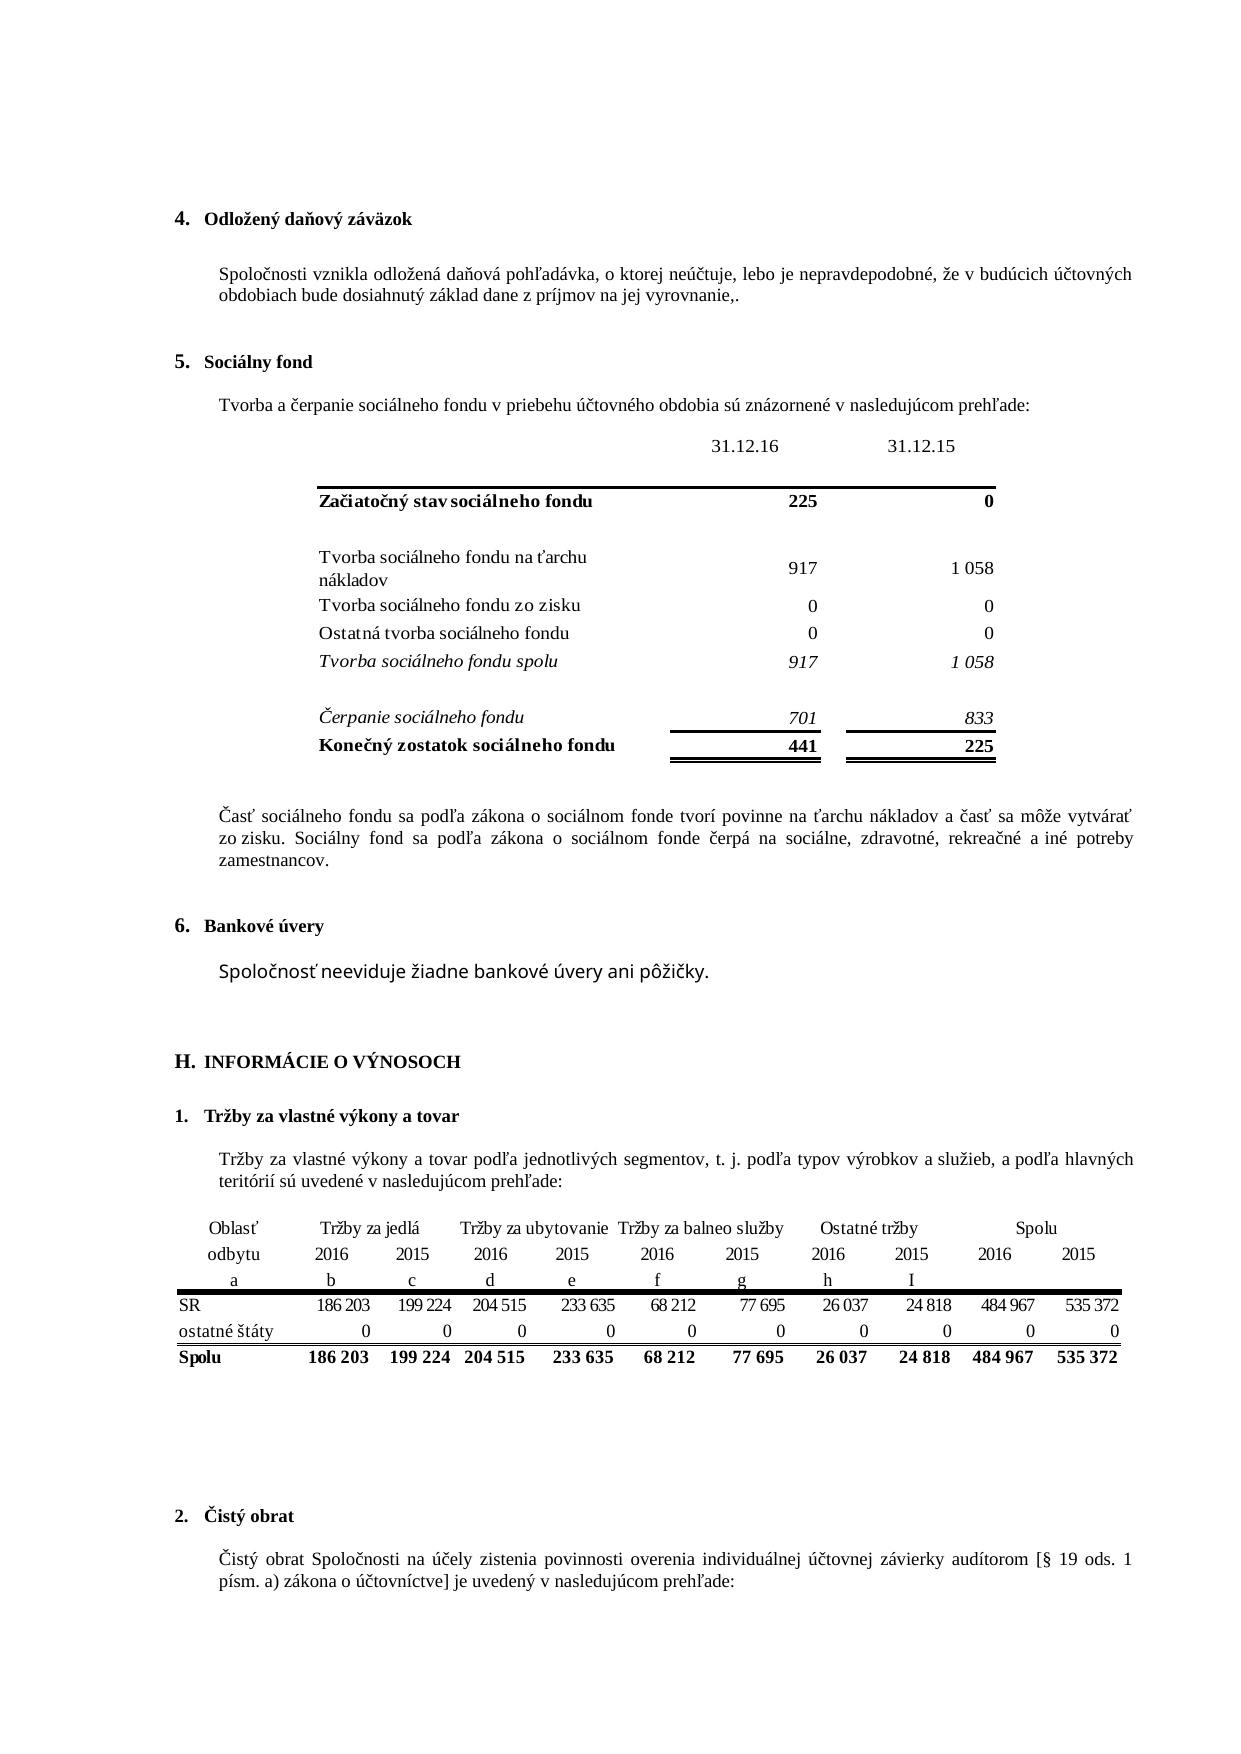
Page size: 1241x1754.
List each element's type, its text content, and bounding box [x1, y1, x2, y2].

text Spoločnosť neeviduje žiadne bankové úvery ani pôžičky. [219, 959, 1134, 984]
subtitle Čistý obrat [174, 1505, 1134, 1527]
subtitle Odložený daňový záväzok [174, 206, 1134, 230]
subtitle Bankové úvery [174, 913, 1134, 937]
text Časť sociálneho fondu sa podľa zákona o sociálnom fonde tvorí povinne na ťarchu nákladov a časť sa môže vytvárať zo zisku. Sociálny fond sa podľa zákona o sociálnom fonde čerpá na sociálne, zdravotné, rekreačné a iné potreby zamestnancov. [219, 805, 1134, 870]
text Spoločnosti vznikla odložená daňová pohľadávka, o ktorej neúčtuje, lebo je nepravdepodobné, že v budúcich účtovných obdobiach bude dosiahnutý základ dane z príjmov na jej vyrovnanie,. [219, 262, 1134, 306]
subtitle Sociálny fond [174, 349, 1134, 373]
subtitle INFORMÁCIE O VÝNOSOCH [174, 1049, 1134, 1073]
text Čistý obrat Spoločnosti na účely zistenia povinnosti overenia individuálnej účtovnej závierky audítorom [§ 19 ods. 1 písm. a) zákona o účtovníctve] je uvedený v nasledujúcom prehľade: [219, 1548, 1134, 1591]
text Tvorba a čerpanie sociálneho fondu v priebehu účtovného obdobia sú znázornené v nasledujúcom prehľade: [219, 394, 1134, 416]
text Tržby za vlastné výkony a tovar podľa jednotlivých segmentov, t. j. podľa typov výrobkov a služieb, a podľa hlavných teritórií sú uvedené v nasledujúcom prehľade: [219, 1148, 1134, 1191]
subtitle Tržby za vlastné výkony a tovar [174, 1105, 1134, 1127]
